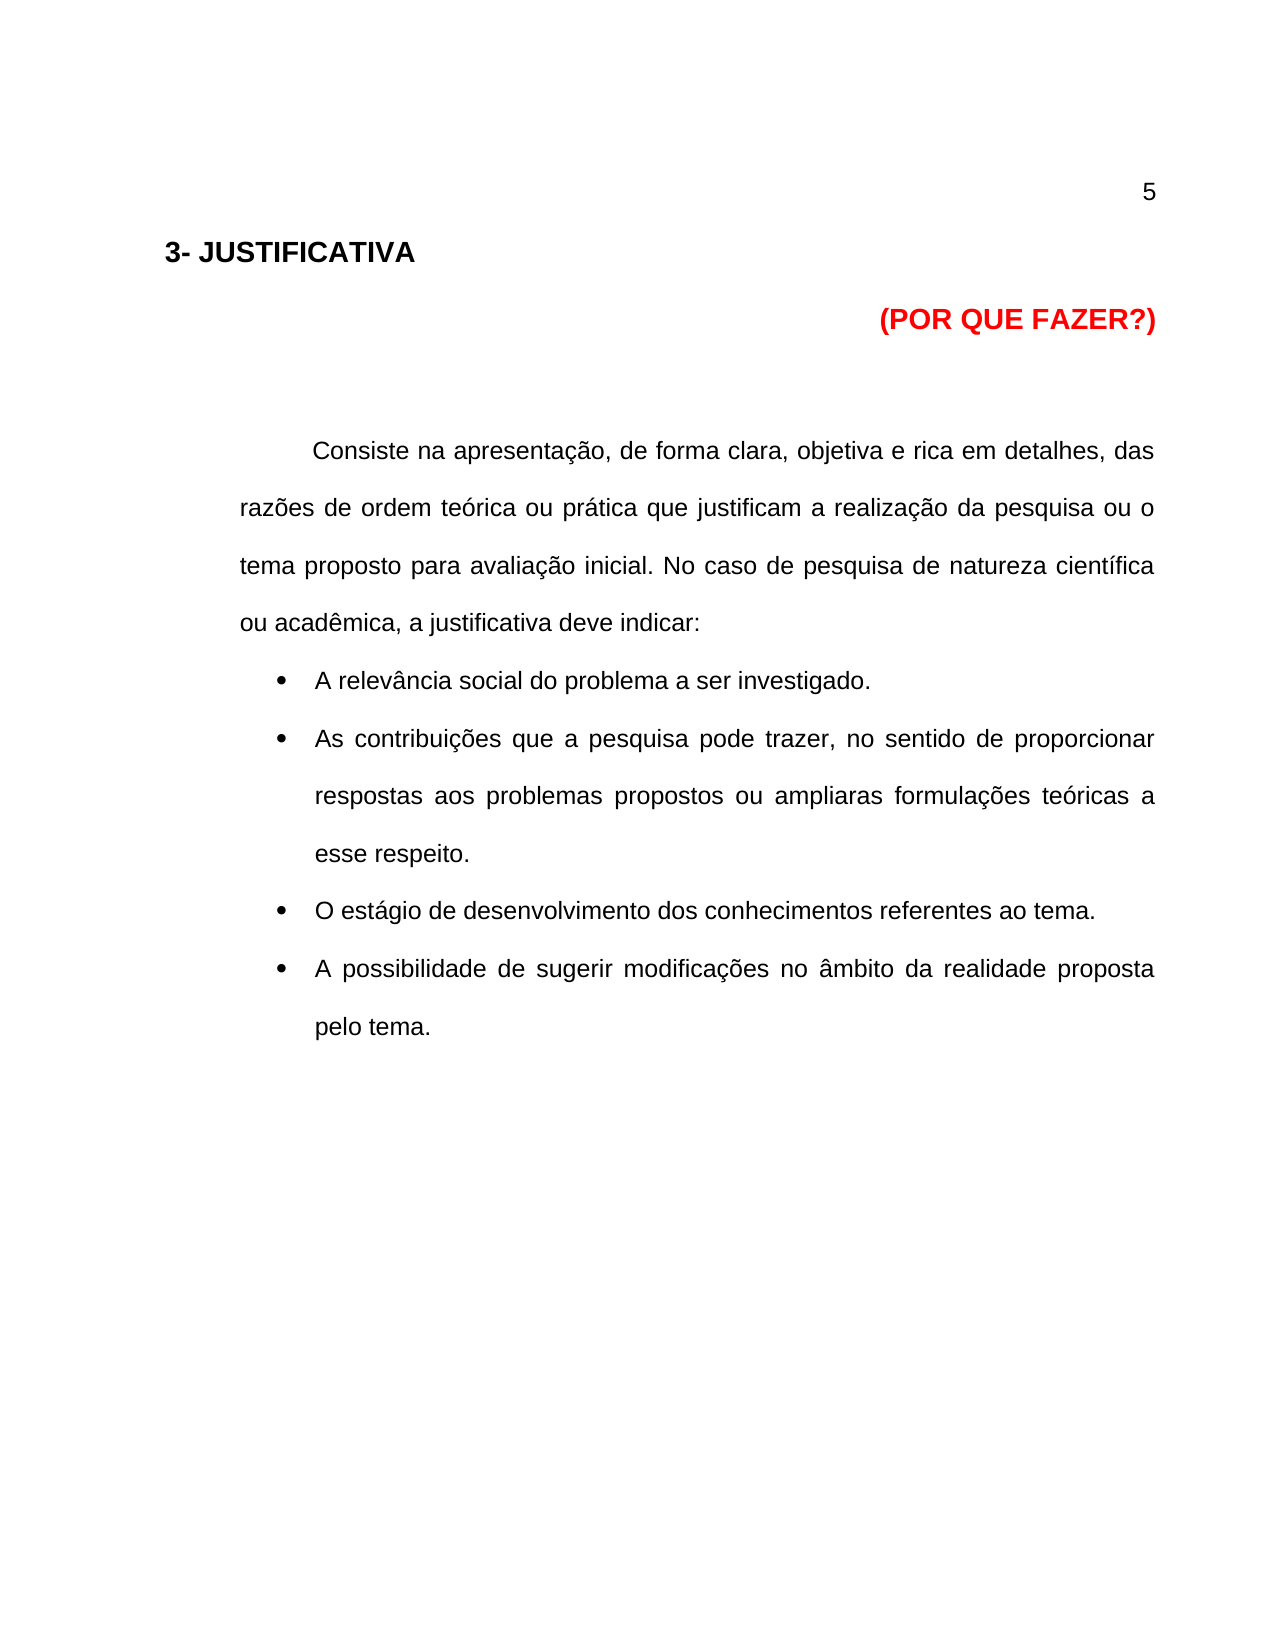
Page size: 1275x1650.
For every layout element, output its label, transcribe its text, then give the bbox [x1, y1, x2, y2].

list O estágio de desenvolvimento dos conhecimentos referentes ao tema. [277, 896, 1156, 925]
text 3- JUSTIFICATIVA [164, 235, 1156, 268]
text 5 [164, 177, 1156, 206]
list As contribuições que a pesquisa pode trazer, no sentido de proporcionar respostas aos problemas propostos ou ampliaras formulações teóricas a esse respeito. [277, 724, 1156, 867]
list A possibilidade de sugerir modificações no âmbito da realidade proposta pelo tema. [277, 954, 1156, 1040]
list A relevância social do problema a ser investigado. [277, 666, 1156, 695]
text Consiste na apresentação, de forma clara, objetiva e rica em detalhes, das razões de ordem teórica ou prática que justificam a realização da pesquisa ou o tema proposto para avaliação inicial. No caso de pesquisa de natureza científica ou acadêmica, a justificativa deve indicar: [239, 436, 1156, 637]
text (POR QUE FAZER?) [239, 302, 1156, 335]
